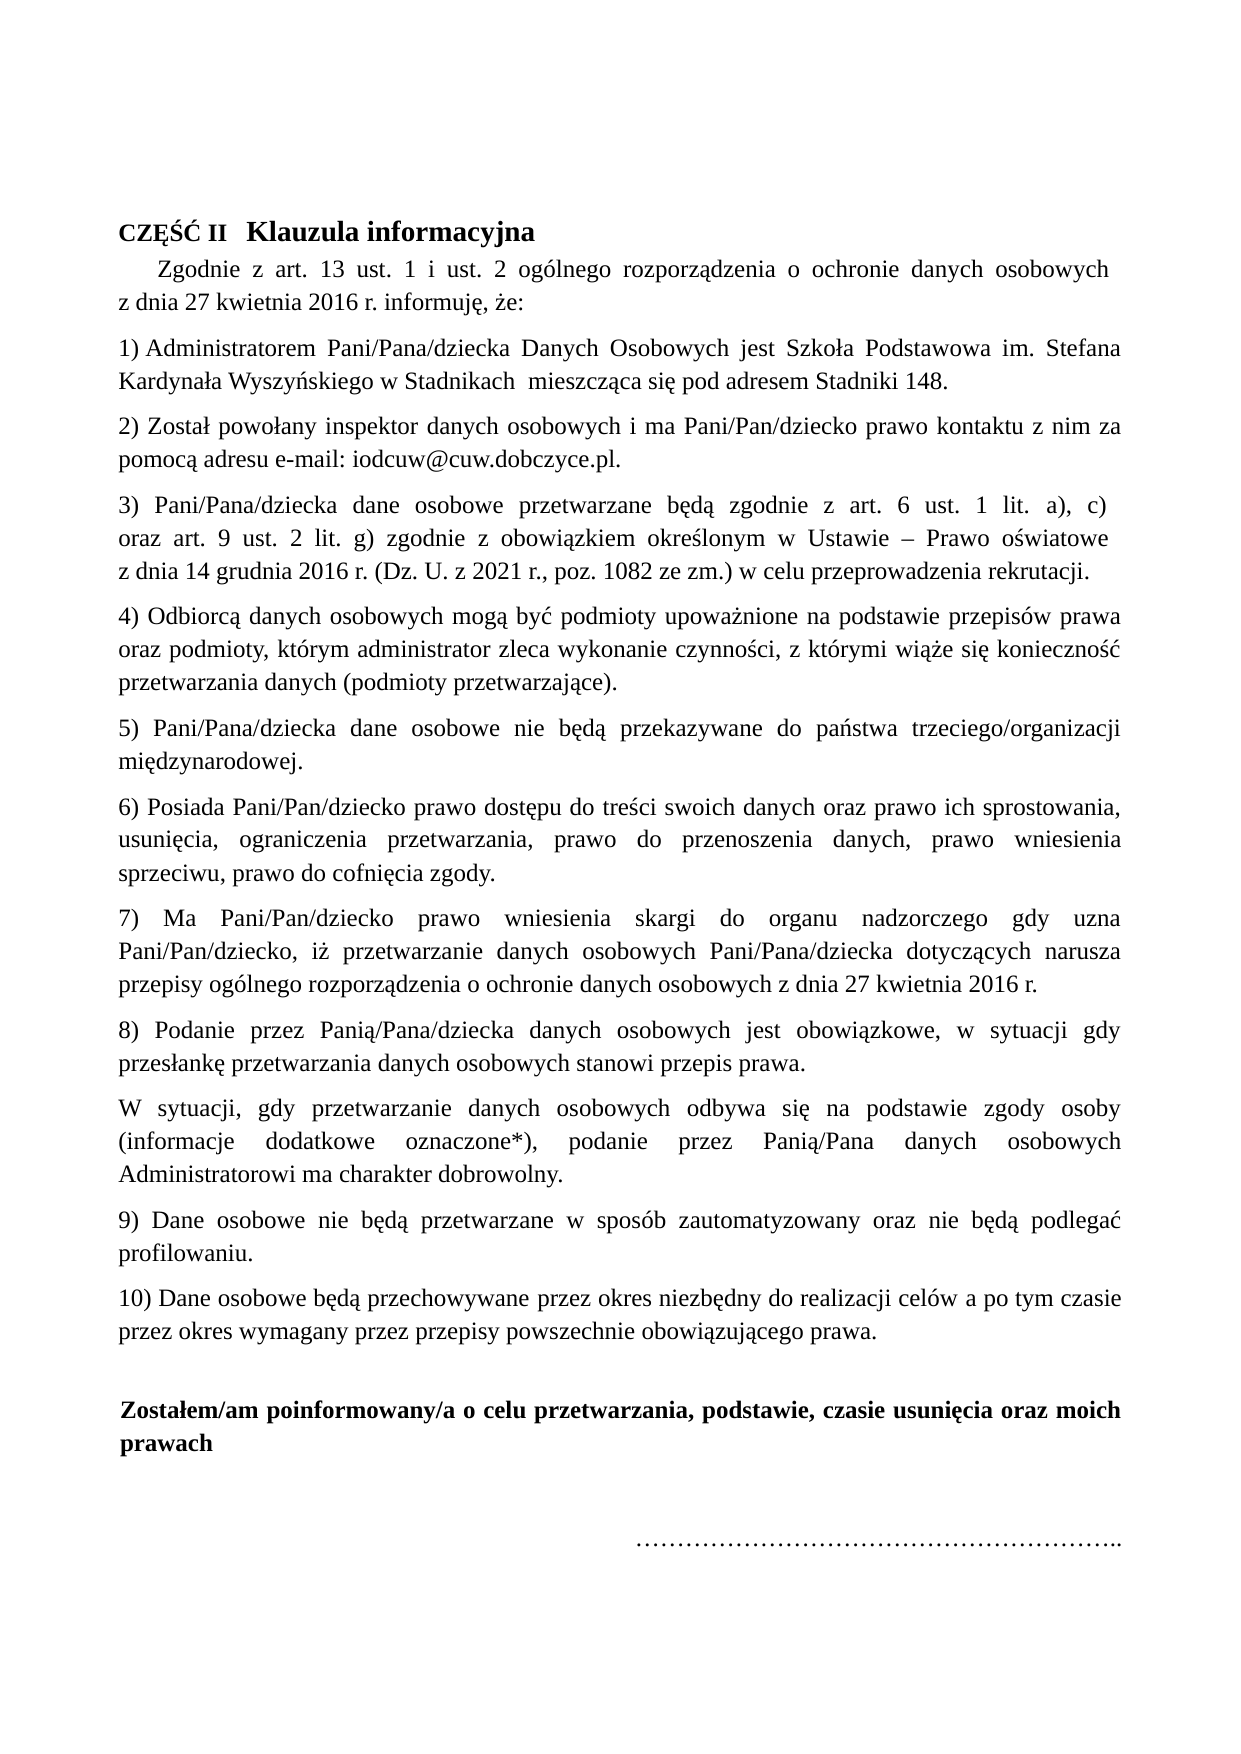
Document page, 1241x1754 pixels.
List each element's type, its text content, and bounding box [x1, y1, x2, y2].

text ………………………………………………….. [118, 1523, 1122, 1551]
text 8) Podanie przez Panią/Pana/dziecka danych osobowych jest obowiązkowe, w sytuacji gdy przesłankę przetwarzania danych osobowych stanowi przepis prawa. [118, 1015, 1122, 1076]
text 2) Został powołany inspektor danych osobowych i ma Pani/Pan/dziecko prawo kontaktu z nim za pomocą adresu e-mail: iodcuw@cuw.dobczyce.pl. [118, 411, 1122, 473]
text 1) Administratorem Pani/Pana/dziecka Danych Osobowych jest Szkoła Podstawowa im. Stefana Kardynała Wyszyńskiego w Stadnikach mieszcząca się pod adresem Stadniki 148. [118, 333, 1122, 394]
text 7) Ma Pani/Pan/dziecko prawo wniesienia skargi do organu nadzorczego gdy uzna Pani/Pan/dziecko, iż przetwarzanie danych osobowych Pani/Pana/dziecka dotyczących narusza przepisy ogólnego rozporządzenia o ochronie danych osobowych z dnia 27 kwietnia 2016 r. [118, 903, 1122, 998]
text 9) Dane osobowe nie będą przetwarzane w sposób zautomatyzowany oraz nie będą podlegać profilowaniu. [118, 1205, 1122, 1267]
text 3) Pani/Pana/dziecka dane osobowe przetwarzane będą zgodnie z art. 6 ust. 1 lit. a), c) oraz art. 9 ust. 2 lit. g) zgodnie z obowiązkiem określonym w Ustawie – Prawo oświatowe z dnia 14 grudnia 2016 r. (Dz. U. z 2021 r., poz. 1082 ze zm.) w celu przeprowadzenia rekrutacji. [118, 490, 1122, 585]
text Zostałem/am poinformowany/a o celu przetwarzania, podstawie, czasie usunięcia oraz moich prawach [120, 1395, 1122, 1490]
text 10) Dane osobowe będą przechowywane przez okres niezbędny do realizacji celów a po tym czasie przez okres wymagany przez przepisy powszechnie obowiązującego prawa. [118, 1283, 1122, 1345]
text CZĘŚĆ II Klauzula informacyjna [118, 214, 1122, 248]
text 6) Posiada Pani/Pan/dziecko prawo dostępu do treści swoich danych oraz prawo ich sprostowania, usunięcia, ograniczenia przetwarzania, prawo do przenoszenia danych, prawo wniesienia sprzeciwu, prawo do cofnięcia zgody. [118, 792, 1122, 886]
text W sytuacji, gdy przetwarzanie danych osobowych odbywa się na podstawie zgody osoby (informacje dodatkowe oznaczone*), podanie przez Panią/Pana danych osobowych Administratorowi ma charakter dobrowolny. [118, 1093, 1122, 1188]
text 4) Odbiorcą danych osobowych mogą być podmioty upoważnione na podstawie przepisów prawa oraz podmioty, którym administrator zleca wykonanie czynności, z którymi wiąże się konieczność przetwarzania danych (podmioty przetwarzające). [118, 601, 1122, 696]
text 5) Pani/Pana/dziecka dane osobowe nie będą przekazywane do państwa trzeciego/organizacji międzynarodowej. [118, 713, 1122, 775]
text Zgodnie z art. 13 ust. 1 i ust. 2 ogólnego rozporządzenia o ochronie danych osobowych z dnia 27 kwietnia 2016 r. informuję, że: [118, 254, 1122, 316]
